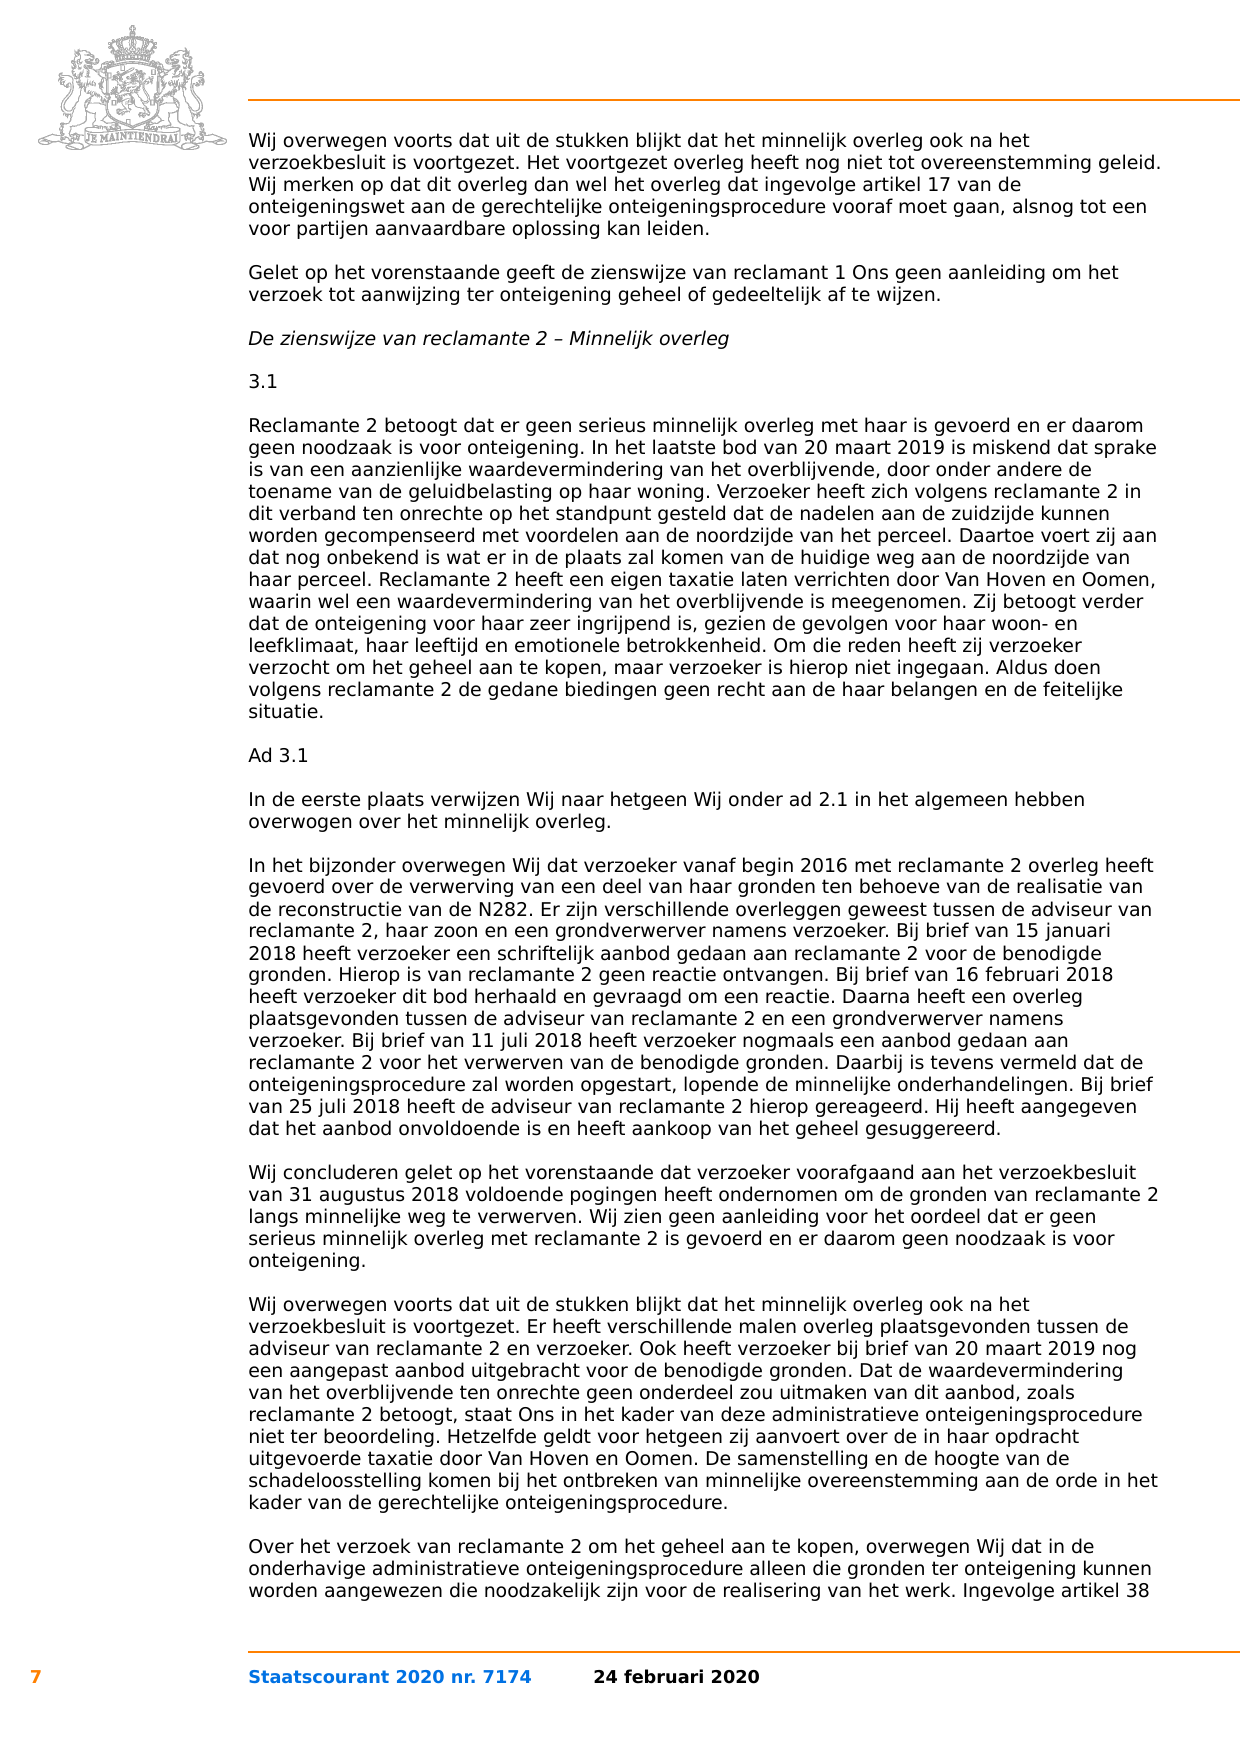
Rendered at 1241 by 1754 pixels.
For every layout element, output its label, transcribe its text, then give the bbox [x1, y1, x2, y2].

text Over het verzoek van reclamante 2 om het geheel aan te kopen, overwegen Wij dat in de onderhavige administratieve onteigeningsprocedure alleen die gronden ter onteigening kunnen worden aangewezen die noodzakelijk zijn voor de realisering van het werk. Ingevolge artikel 38 [248, 1536, 1163, 1601]
text In het bijzonder overwegen Wij dat verzoeker vanaf begin 2016 met reclamante 2 overleg heeft gevoerd over de verwerving van een deel van haar gronden ten behoeve van de realisatie van de reconstructie van de N282. Er zijn verschillende overleggen geweest tussen de adviseur van reclamante 2, haar zoon en een grondverwerver namens verzoeker. Bij brief van 15 januari 2018 heeft verzoeker een schriftelijk aanbod gedaan aan reclamante 2 voor de benodigde gronden. Hierop is van reclamante 2 geen reactie ontvangen. Bij brief van 16 februari 2018 heeft verzoeker dit bod herhaald en gevraagd om een reactie. Daarna heeft een overleg plaatsgevonden tussen de adviseur van reclamante 2 en een grondverwerver namens verzoeker. Bij brief van 11 juli 2018 heeft verzoeker nogmaals een aanbod gedaan aan reclamante 2 voor het verwerven van de benodigde gronden. Daarbij is tevens vermeld dat de onteigeningsprocedure zal worden opgestart, lopende de minnelijke onderhandelingen. Bij brief van 25 juli 2018 heeft de adviseur van reclamante 2 hierop gereageerd. Hij heeft aangegeven dat het aanbod onvoldoende is en heeft aankoop van het geheel gesuggereerd. [248, 854, 1163, 1140]
text Reclamante 2 betoogt dat er geen serieus minnelijk overleg met haar is gevoerd en er daarom geen noodzaak is voor onteigening. In het laatste bod van 20 maart 2019 is miskend dat sprake is van een aanzienlijke waardevermindering van het overblijvende, door onder andere de toename van de geluidbelasting op haar woning. Verzoeker heeft zich volgens reclamante 2 in dit verband ten onrechte op het standpunt gesteld dat de nadelen aan de zuidzijde kunnen worden gecompenseerd met voordelen aan de noordzijde van het perceel. Daartoe voert zij aan dat nog onbekend is wat er in de plaats zal komen van de huidige weg aan de noordzijde van haar perceel. Reclamante 2 heeft een eigen taxatie laten verrichten door Van Hoven en Oomen, waarin wel een waardevermindering van het overblijvende is meegenomen. Zij betoogt verder dat de onteigening voor haar zeer ingrijpend is, gezien de gevolgen voor haar woon- en leefklimaat, haar leeftijd en emotionele betrokkenheid. Om die reden heeft zij verzoeker verzocht om het geheel aan te kopen, maar verzoeker is hierop niet ingegaan. Aldus doen volgens reclamante 2 de gedane biedingen geen recht aan de haar belangen en de feitelijke situatie. [248, 415, 1163, 723]
text Wij concluderen gelet op het vorenstaande dat verzoeker voorafgaand aan het verzoekbesluit van 31 augustus 2018 voldoende pogingen heeft ondernomen om de gronden van reclamante 2 langs minnelijke weg te verwerven. Wij zien geen aanleiding voor het oordeel dat er geen serieus minnelijk overleg met reclamante 2 is gevoerd en er daarom geen noodzaak is voor onteigening. [248, 1162, 1163, 1272]
text In de eerste plaats verwijzen Wij naar hetgeen Wij onder ad 2.1 in het algemeen hebben overwogen over het minnelijk overleg. [248, 789, 1163, 833]
picture [38, 25, 227, 150]
text Ad 3.1 [248, 745, 1163, 767]
subtitle De zienswijze van reclamante 2 – Minnelijk overleg [248, 327, 1163, 349]
text Wij overwegen voorts dat uit de stukken blijkt dat het minnelijk overleg ook na het verzoekbesluit is voortgezet. Er heeft verschillende malen overleg plaatsgevonden tussen de adviseur van reclamante 2 en verzoeker. Ook heeft verzoeker bij brief van 20 maart 2019 nog een aangepast aanbod uitgebracht voor de benodigde gronden. Dat de waardevermindering van het overblijvende ten onrechte geen onderdeel zou uitmaken van dit aanbod, zoals reclamante 2 betoogt, staat Ons in het kader van deze administratieve onteigeningsprocedure niet ter beoordeling. Hetzelfde geldt voor hetgeen zij aanvoert over de in haar opdracht uitgevoerde taxatie door Van Hoven en Oomen. De samenstelling en de hoogte van de schadeloosstelling komen bij het ontbreken van minnelijke overeenstemming aan de orde in het kader van de gerechtelijke onteigeningsprocedure. [248, 1294, 1163, 1514]
text 3.1 [248, 371, 1163, 393]
text Wij overwegen voorts dat uit de stukken blijkt dat het minnelijk overleg ook na het verzoekbesluit is voortgezet. Het voortgezet overleg heeft nog niet tot overeenstemming geleid. Wij merken op dat dit overleg dan wel het overleg dat ingevolge artikel 17 van de onteigeningswet aan de gerechtelijke onteigeningsprocedure vooraf moet gaan, alsnog tot een voor partijen aanvaardbare oplossing kan leiden. [248, 130, 1163, 240]
text Gelet op het vorenstaande geeft de zienswijze van reclamant 1 Ons geen aanleiding om het verzoek tot aanwijzing ter onteigening geheel of gedeeltelijk af te wijzen. [248, 262, 1163, 306]
